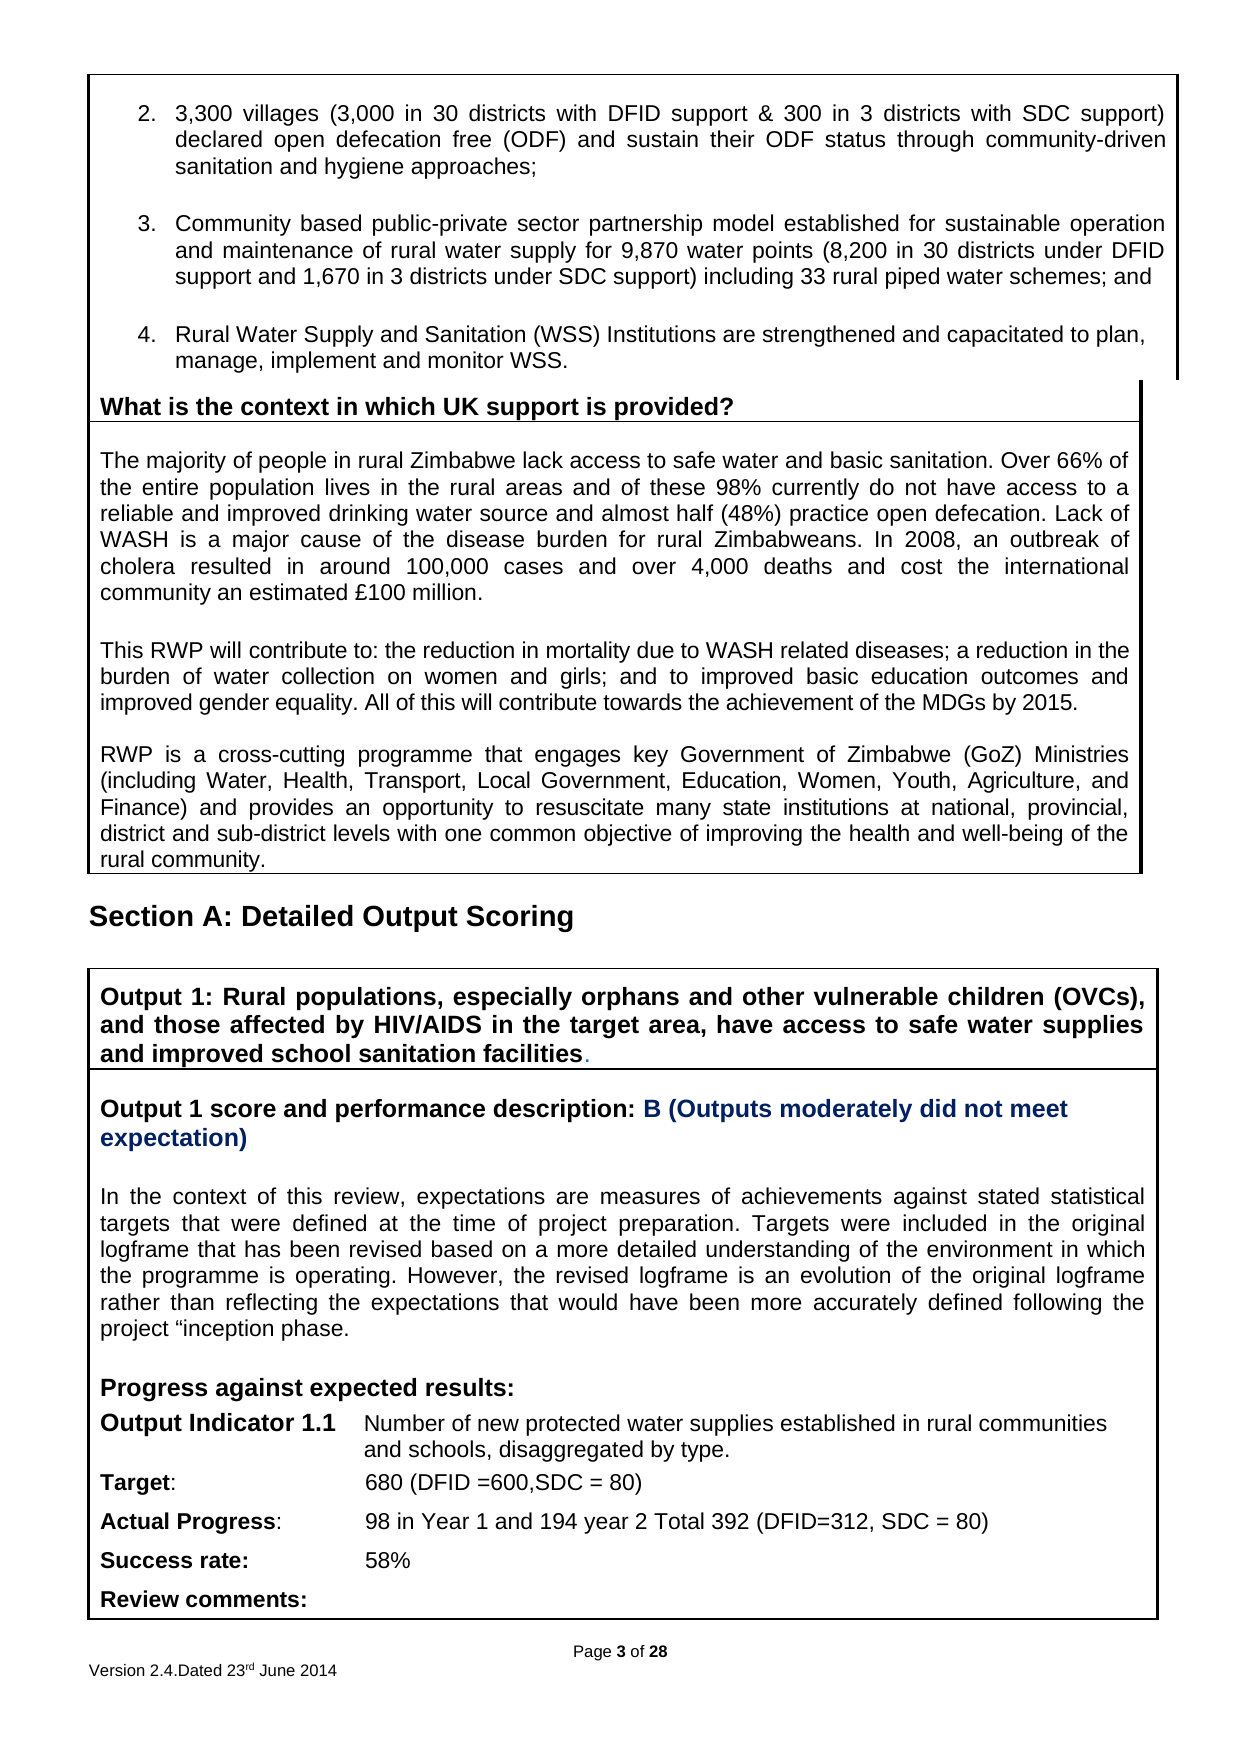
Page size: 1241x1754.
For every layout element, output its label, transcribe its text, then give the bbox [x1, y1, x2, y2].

table_cell Output 1 score and performance description: B (Outputs moderately did not meet expectation) In the context of this review, expectations are measures of achievements against stated statistical targets that were defined at the time of project preparation. Targets were included in the original logframe that has been revised based on a more detailed understanding of the environment in which the programme is operating. However, the revised logframe is an evolution of the original logframe rather than reflecting the expectations that would have been more accurately defined following the project “inception phase. [90, 1070, 1156, 1348]
subtitle Section A: Detailed Output Scoring [89, 899, 1152, 933]
table_cell What is the context in which UK support is provided? [90, 380, 1139, 421]
table_cell [1143, 421, 1178, 872]
table_cell [1143, 380, 1178, 421]
table_header Output 1: Rural populations, especially orphans and other vulnerable children (OVCs), and those affected by HIV/AIDS in the target area, have access to safe water supplies and improved school sanitation facilities. [90, 969, 1156, 1068]
table_cell It is anticipated that DFID and SDC support will result in the following: i) 1,726,000 people (especially orphans and vulnerable children, other schoolchildren, vulnerable women and men, and those affected by HIV and AIDS) in 33 districts in five provinces will have year round access to safe water and of these 1,272,000 will enjoy improved sanitation facilities through the: Rehabilitation of 8,200 broken down boreholes and drilling of 1,670 new boreholes (a combined total of 8,900 water-points) and the construction of 1,660 latrines for the most vulnerable in the communities. Construction of latrines in 1,660 rural schools; (including gender appropriate latrines for boys and girls as well as suitable latrines for people with disabilities) – these will be part supported by communities and households who will contribute in kind with labour and materials; and Rehabilitation of 33 piped water schemes in 33 districts. ii) 1,272,000 people using sanitation facilities in 33 target rural districts; iii) 2,595,000 people, including schoolchildren and women, adopt better hygiene practices related to washing of hands at critical times, safe water handling and proper use of sanitation; iv) 9,870 water points and 33 rural piped schemes sustainably managed through public private sector partnerships (PPP); v) Updated national inventory of rural WASH infrastructure, including regular progress reports; vi) Private supply chains for water supply commodities established in all 33 districts; vii) Systems for back-up support for operation and maintenance (O&M), beyond community management, established and operational in 33 rural districts; and viii) Strengthened Rural WASH institutions leading the planning, management, and implementation and monitoring of WASH activities. Under this RWP, efforts will be made to ensure the composition of these institutions embraces gender balance and that they develop plans that address all sections of the community, especially the most vulnerable. The logframe summarises the RWP’s Outcome and Outputs as follows: The purpose (outcome): Increased equitable and sustainable use of safe water supply and improved sanitation and improved hygienic practices among the rural population in 33 low WASH access and cholera prone districts of Matabeleland North, Matabeleland South, Masvingo, Midlands and Mashonaland West provinces. By End of Project (June 2016) the four expected outputs are as follows: Populations especially orphans and other vulnerable children (OVC), school children, vulnerable women and men, and those affected by HIV/AIDS in the 3,300 villages (3,000 in 30 district with DFID support & 300 in 3 districts with SDC support), have year round access to safe water supplies and improved school sanitation facilities in 1,660 schools (1,500 in 30 districts with DFID support and 160 in 3 districts with SDC support); 3,300 villages (3,000 in 30 districts with DFID support & 300 in 3 districts with SDC support) declared open defecation free (ODF) and sustain their ODF status through community-driven sanitation and hygiene approaches; Community based public-private sector partnership model established for sustainable operation and maintenance of rural water supply for 9,870 water points (8,200 in 30 districts under DFID support and 1,670 in 3 districts under SDC support) including 33 rural piped water schemes; and Rural Water Supply and Sanitation (WSS) Institutions are strengthened and capacitated to plan, manage, implement and monitor WSS. [90, 75, 1176, 379]
table_cell Progress against expected results: Output Indicator 1.1 Number of new protected water supplies established in rural communities and schools, disaggregated by type. Target: 680 (DFID =600,SDC = 80) Actual Progress: 98 in Year 1 and 194 year 2 Total 392 (DFID=312, SDC = 80) Success rate: 58% Review comments: [90, 1348, 1156, 1618]
table_cell The majority of people in rural Zimbabwe lack access to safe water and basic sanitation. Over 66% of the entire population lives in the rural areas and of these 98% currently do not have access to a reliable and improved drinking water source and almost half (48%) practice open defecation. Lack of WASH is a major cause of the disease burden for rural Zimbabweans. In 2008, an outbreak of cholera resulted in around 100,000 cases and over 4,000 deaths and cost the international community an estimated £100 million. This RWP will contribute to: the reduction in mortality due to WASH related diseases; a reduction in the burden of water collection on women and girls; and to improved basic education outcomes and improved gender equality. All of this will contribute towards the achievement of the MDGs by 2015. RWP is a cross-cutting programme that engages key Government of Zimbabwe (GoZ) Ministries (including Water, Health, Transport, Local Government, Education, Women, Youth, Agriculture, and Finance) and provides an opportunity to resuscitate many state institutions at national, provincial, district and sub-district levels with one common objective of improving the health and well-being of the rural community. [90, 422, 1139, 872]
